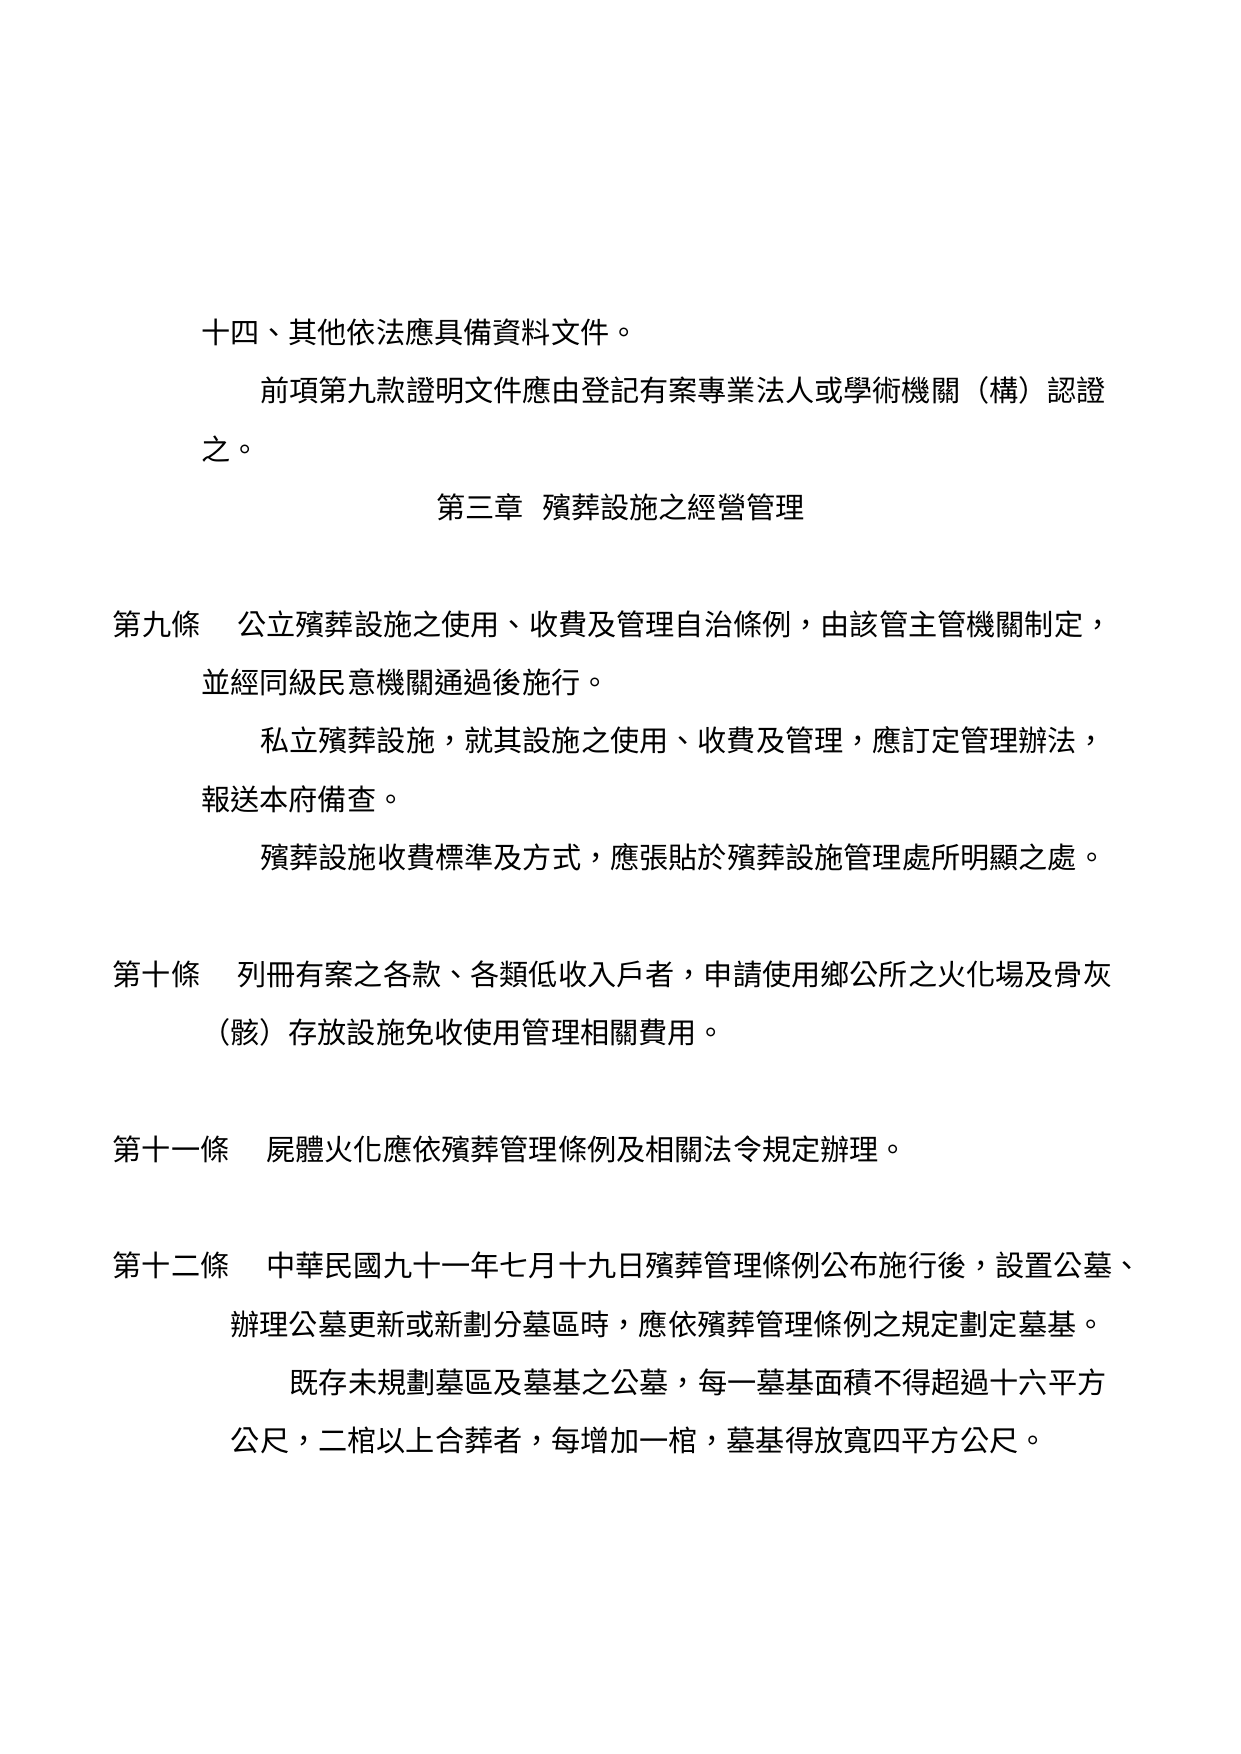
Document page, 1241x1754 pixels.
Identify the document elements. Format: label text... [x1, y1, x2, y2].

text 第九條 公立殯葬設施之使用、收費及管理自治條例，由該管主管機關制定，並經同級民意機關通過後施行。 [113, 585, 1128, 702]
text 第三章 殯葬設施之經營管理 [112, 469, 1128, 527]
text 十四、其他依法應具備資料文件。 [112, 294, 1128, 352]
text 第十一條 屍體火化應依殯葬管理條例及相關法令規定辦理。 [112, 1110, 1128, 1169]
text 前項第九款證明文件應由登記有案專業法人或學術機關（構）認證之。 [201, 352, 1128, 469]
text 第十二條 中華民國九十一年七月十九日殯葬管理條例公布施行後，設置公墓、辦理公墓更新或新劃分墓區時，應依殯葬管理條例之規定劃定墓基。 [112, 1227, 1128, 1344]
text 殯葬設施收費標準及方式，應張貼於殯葬設施管理處所明顯之處。 [112, 819, 1128, 877]
text 第十條 列冊有案之各款、各類低收入戶者，申請使用鄉公所之火化場及骨灰（骸）存放設施免收使用管理相關費用。 [112, 935, 1128, 1052]
text 私立殯葬設施，就其設施之使用、收費及管理，應訂定管理辦法，報送本府備查。 [201, 702, 1128, 819]
text 既存未規劃墓區及墓基之公墓，每一墓基面積不得超過十六平方公尺，二棺以上合葬者，每增加一棺，墓基得放寬四平方公尺。 [231, 1344, 1128, 1460]
